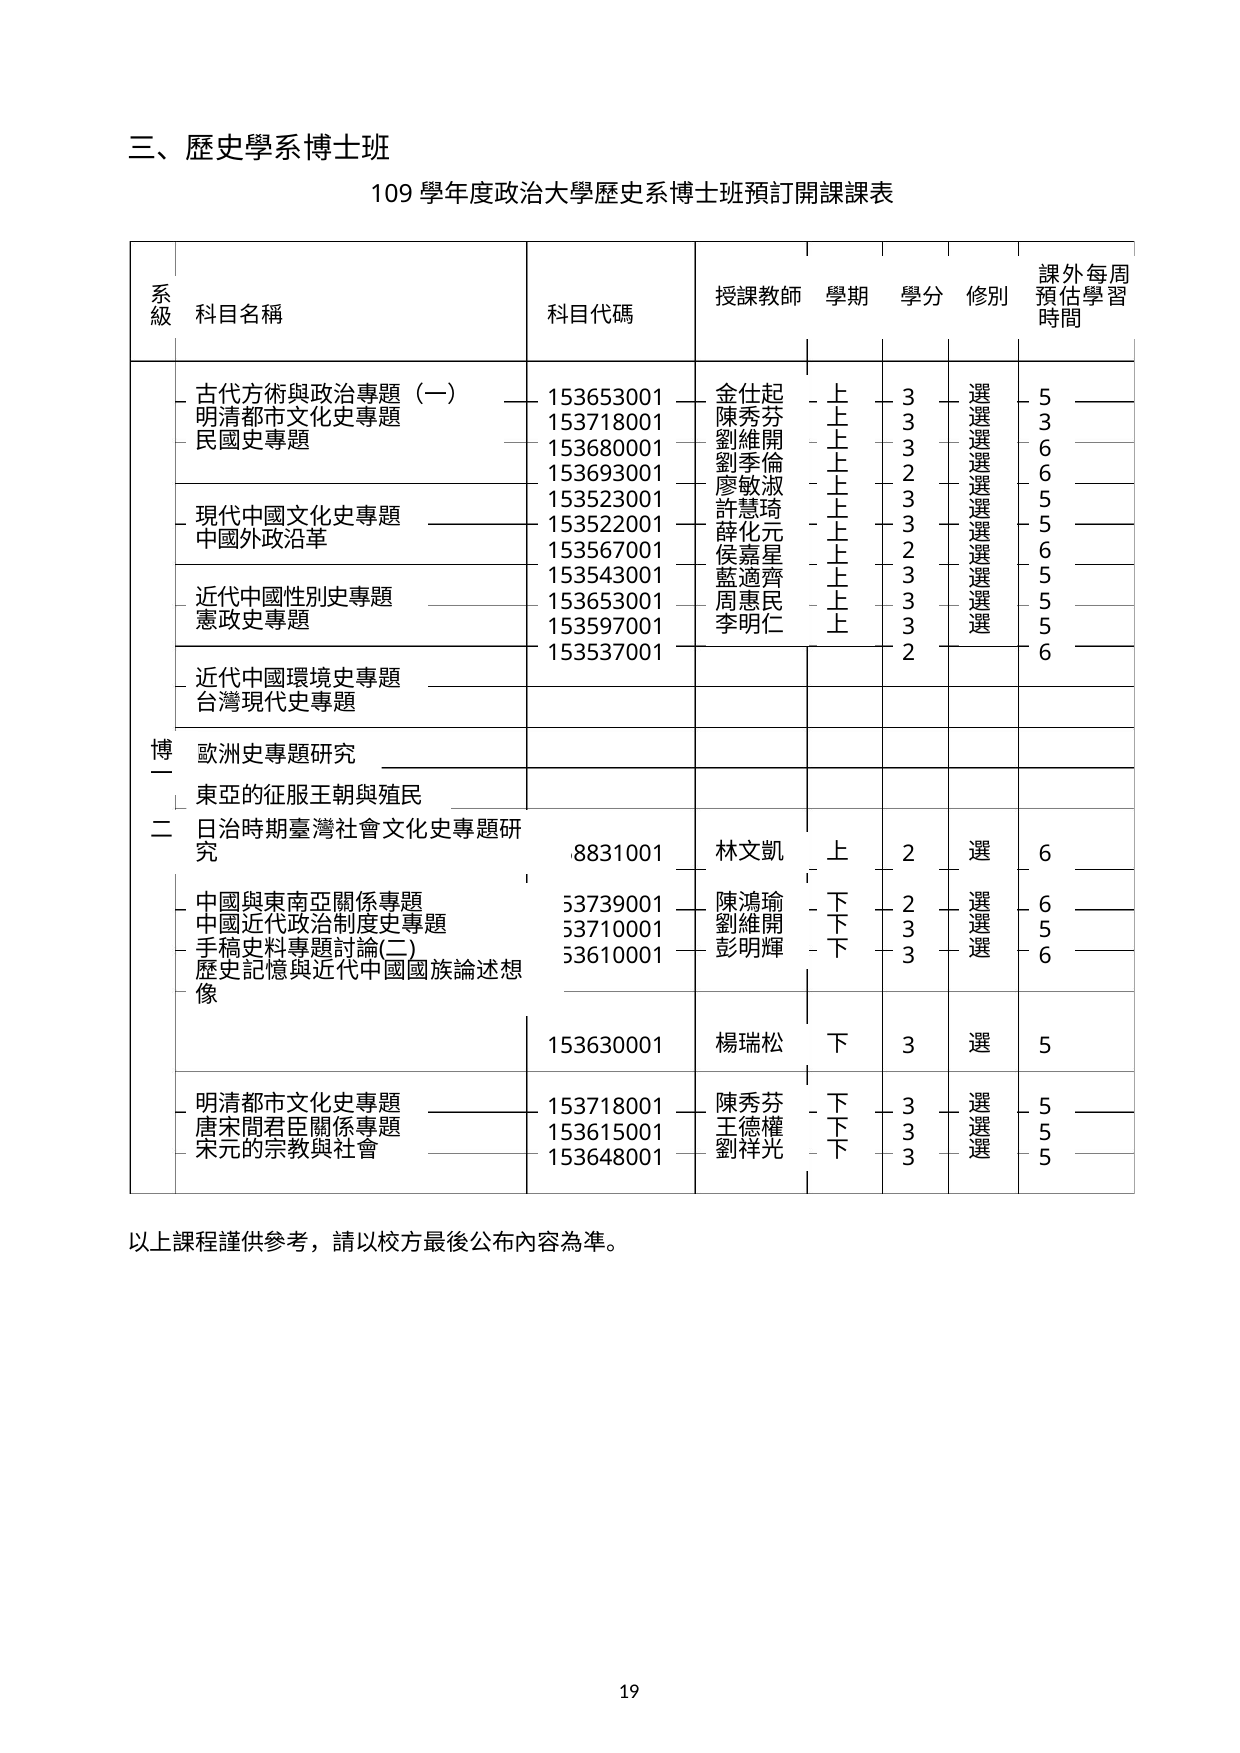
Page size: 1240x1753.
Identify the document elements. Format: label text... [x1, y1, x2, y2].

text 科目代碼 [547, 305, 650, 327]
text 3 [902, 384, 930, 410]
text 陳秀芬 [715, 1093, 801, 1117]
text 憲政史專題 [195, 610, 419, 633]
text 153648001 [547, 1145, 667, 1171]
text 系 [150, 285, 187, 307]
text 153610001 [564, 943, 667, 968]
text 153543001 [547, 563, 667, 589]
text 153597001 [547, 614, 667, 640]
text 2 [902, 841, 930, 867]
text 6 [1038, 538, 1066, 563]
text 下 [826, 1093, 866, 1117]
text 上 [826, 407, 866, 430]
text 選 [968, 1117, 1008, 1139]
text 以上課程謹供參考，請以校方最後公布內容為凖。 [127, 1232, 691, 1255]
text 3 [902, 917, 930, 943]
text 5 [1038, 487, 1066, 512]
text 陳鴻瑜 [715, 892, 801, 914]
text 上 [826, 476, 866, 499]
text 3 [902, 436, 930, 461]
text 2 [902, 461, 930, 487]
text 下 [826, 1139, 866, 1163]
text 劉維開 [715, 430, 801, 453]
text 選 [968, 841, 1008, 864]
text 上 [826, 499, 866, 522]
text 上 [826, 384, 866, 407]
text 像 [195, 984, 556, 1007]
text 彭明輝 [715, 938, 801, 961]
text 王德權 [715, 1117, 801, 1139]
text 二 日治時期臺灣社會文化史專題研 [150, 819, 562, 842]
text 時間 [1038, 309, 1177, 331]
text 明清都市文化史專題 [195, 1093, 419, 1117]
text 古代方術與政治專題（一） [195, 384, 495, 407]
text 下 [826, 1117, 866, 1139]
text 博 [150, 740, 189, 763]
text 歐洲史專題研究 [198, 744, 373, 767]
text 5 [1038, 563, 1066, 589]
text 近代中國性別史專題 [195, 587, 419, 610]
text 選 [968, 614, 1008, 637]
text 課外每周 [1038, 265, 1177, 287]
text 3 [902, 410, 930, 436]
text 5 [1038, 1094, 1066, 1119]
text 手稿史料專題討論(二) [195, 938, 556, 961]
text 歷史記憶與近代中國國族論述想 [195, 961, 556, 984]
text 選 [968, 892, 1008, 914]
text 東亞的征服王朝與殖民 [195, 785, 442, 808]
text 一 [150, 763, 189, 786]
text 下 [826, 938, 866, 961]
text 5 [1038, 1145, 1066, 1171]
text 上 [826, 453, 866, 476]
text 選 [968, 522, 1008, 545]
text 中國與東南亞關係專題 [195, 892, 556, 914]
text 選 [968, 1093, 1008, 1117]
text 現代中國文化史專題 [195, 506, 419, 529]
text 金仕起 [715, 384, 801, 407]
text 5 [1038, 614, 1066, 640]
text 5 [1038, 512, 1066, 538]
text 選 [968, 938, 1008, 961]
text 上 [826, 614, 866, 637]
text 宋元的宗教與社會 [195, 1139, 419, 1163]
text 153718001 [547, 1094, 667, 1119]
text 選 [968, 591, 1008, 614]
text 民國史專題 [195, 430, 495, 453]
text 6 [1038, 436, 1066, 461]
text 6 [1038, 892, 1066, 917]
text 153693001 [547, 461, 667, 487]
text 明清都市文化史專題 [195, 407, 495, 430]
text 3 [902, 614, 930, 640]
text 選 [968, 568, 1008, 591]
text 下 [826, 892, 866, 914]
text 109 學年度政治大學歷史系博士班預訂開課課表 [370, 181, 948, 208]
text 3 [902, 563, 930, 589]
text 153680001 [547, 436, 667, 461]
text 選 [968, 1033, 1008, 1056]
text 劉季倫 [715, 453, 801, 476]
text 林文凱 [715, 841, 801, 864]
text 楊瑞松 [715, 1033, 801, 1056]
text 許慧琦 [715, 499, 801, 522]
text 中國外政沿革 [195, 529, 419, 552]
text 3 [902, 1119, 930, 1145]
text 周惠民 [715, 591, 801, 614]
text 究 [195, 842, 562, 865]
text 5 [1038, 1119, 1066, 1145]
text 3 [902, 1033, 930, 1059]
text 劉祥光 [715, 1139, 801, 1163]
text 2 [902, 640, 930, 665]
text 下 [826, 1033, 866, 1056]
text 上 [826, 841, 866, 864]
text 2 [902, 892, 930, 917]
text 級 [150, 307, 187, 329]
text 6 [1038, 943, 1066, 968]
text 上 [826, 591, 866, 614]
text 5 [1038, 384, 1066, 410]
text 陳秀芬 [715, 407, 801, 430]
text 選 [968, 430, 1008, 453]
text 153653001 [547, 384, 667, 410]
text 153630001 [547, 1033, 667, 1059]
text 選 [968, 545, 1008, 568]
text 選 [968, 453, 1008, 476]
text 6 [1038, 640, 1066, 665]
text 153710001 [564, 917, 667, 943]
text 近代中國環境史專題 [195, 668, 419, 692]
text 三、歷史學系博士班 [127, 135, 415, 164]
text 廖敏淑 [715, 476, 801, 499]
text 153522001 [547, 512, 667, 538]
text 3 [902, 1145, 930, 1171]
text 6 [1038, 461, 1066, 487]
text 藍適齊 [715, 568, 801, 591]
text 153718001 [547, 410, 667, 436]
text 153653001 [547, 589, 667, 614]
text 153739001 [564, 892, 667, 917]
text 2 [902, 538, 930, 563]
text 上 [826, 545, 866, 568]
text 薛化元 [715, 522, 801, 545]
text 選 [968, 476, 1008, 499]
text 6 [1038, 841, 1066, 867]
text 下 [826, 914, 866, 938]
text 3 [902, 512, 930, 538]
picture [129, 241, 1135, 1194]
text 選 [968, 1139, 1008, 1163]
text 侯嘉星 [715, 545, 801, 568]
text 5 [1038, 1033, 1066, 1059]
text 選 [968, 384, 1008, 407]
text 153615001 [547, 1119, 667, 1145]
text 唐宋間君臣關係專題 [195, 1117, 419, 1139]
text 選 [968, 407, 1008, 430]
text 3 [1038, 410, 1066, 436]
text 上 [826, 568, 866, 591]
text 科目名稱 [196, 305, 298, 327]
text 3 [902, 943, 930, 968]
text 上 [826, 522, 866, 545]
text 158831001 [571, 841, 667, 867]
text 台灣現代史專題 [195, 692, 419, 714]
text 153537001 [547, 640, 667, 665]
text 153567001 [547, 538, 667, 563]
text 19 [618, 1678, 653, 1704]
text 5 [1038, 589, 1066, 614]
text 153523001 [547, 487, 667, 512]
text 3 [902, 589, 930, 614]
text 授課教師 學期 學分 修別 預估學習 [715, 287, 1177, 309]
text 中國近代政治制度史專題 [195, 914, 556, 938]
text 3 [902, 487, 930, 512]
text 劉維開 [715, 914, 801, 938]
text 5 [1038, 917, 1066, 943]
text 選 [968, 914, 1008, 938]
text 選 [968, 499, 1008, 522]
text 上 [826, 430, 866, 453]
text 李明仁 [715, 614, 801, 637]
text 3 [902, 1094, 930, 1119]
